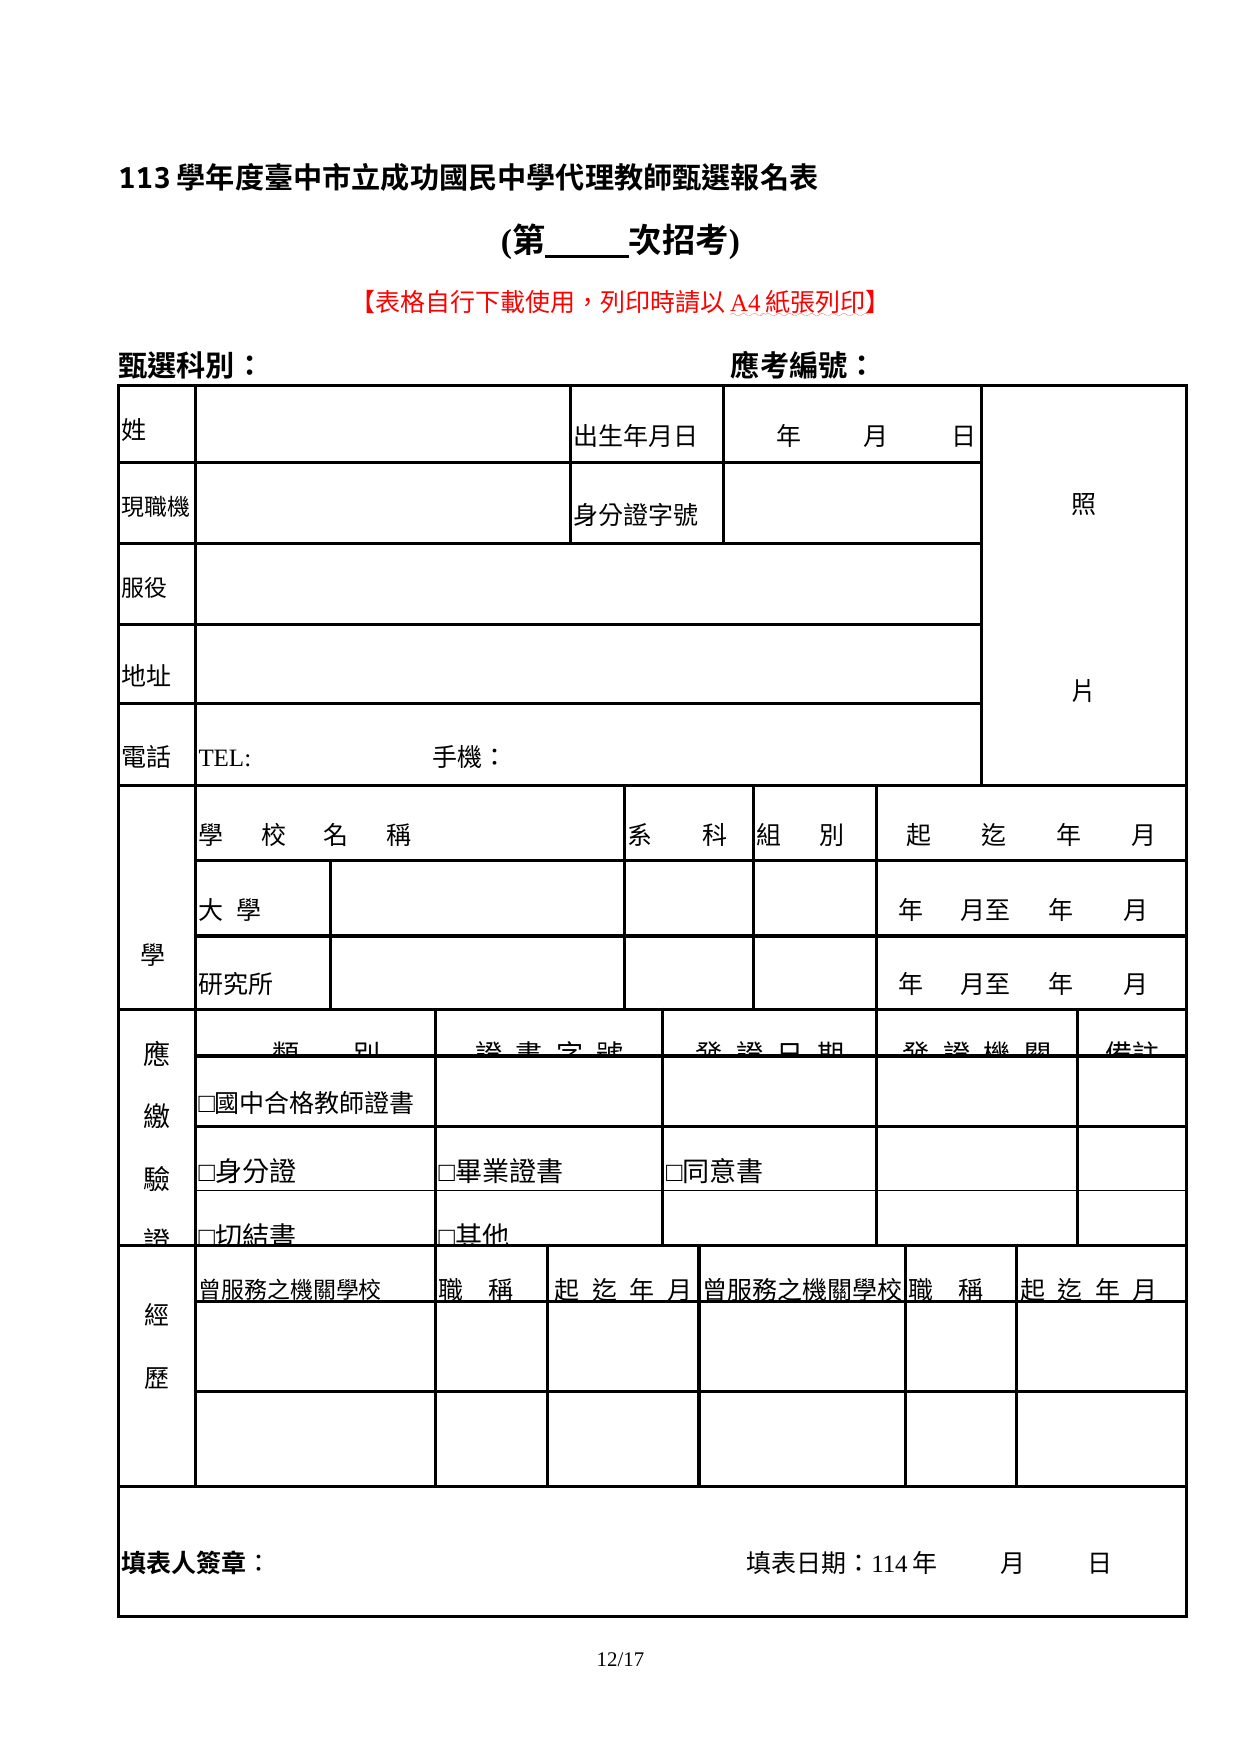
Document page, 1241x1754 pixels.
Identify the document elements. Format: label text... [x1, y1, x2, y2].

table_header 照 片 [983, 387, 1185, 784]
table_cell □國中合格教師證書 [197, 1058, 434, 1125]
table_cell [755, 938, 875, 1007]
table_cell 職 稱 [437, 1247, 546, 1300]
table_cell 電話 [120, 705, 194, 784]
table_header 姓 名 [120, 387, 194, 461]
table_cell 填表人簽章： 填表日期：114年 月 日 [120, 1488, 1185, 1615]
table_cell [701, 1303, 904, 1390]
table_cell 發 證 機 關 [878, 1011, 1076, 1054]
table_cell [626, 862, 752, 934]
table_cell [1079, 1058, 1185, 1125]
table_header [197, 387, 569, 461]
table_cell [1079, 1191, 1185, 1243]
table_cell 大 學 [197, 862, 329, 934]
table_cell [197, 1303, 434, 1390]
table_cell TEL: 手機： [197, 705, 980, 784]
table_cell 年 月至 年 月 [878, 938, 1185, 1007]
table_cell [197, 464, 569, 542]
table_cell [1018, 1393, 1185, 1485]
table_cell [664, 1191, 875, 1243]
table_cell 學 校 名 稱 [197, 787, 623, 859]
table_cell [1079, 1128, 1185, 1190]
table_cell [437, 1058, 661, 1125]
table_cell [878, 1191, 1076, 1243]
table_cell 起 迄 年 月 [1018, 1247, 1185, 1300]
table_header 年 月 日 [725, 387, 980, 461]
table_cell [1018, 1303, 1185, 1390]
table_cell 備註 [1079, 1011, 1185, 1054]
table_cell [437, 1303, 546, 1390]
text 【表格自行下載使用，列印時請以A4紙張列印】 [118, 259, 1122, 322]
table_cell [878, 1058, 1076, 1125]
table_cell 身分證字號 [572, 464, 722, 542]
table_cell 職 稱 [907, 1247, 1015, 1300]
table_cell 應 繳 驗 證 件 [120, 1011, 194, 1243]
table_cell [197, 1393, 434, 1485]
table_cell 類 別 [197, 1011, 434, 1054]
table_cell 曾服務之機關學校 [701, 1247, 904, 1300]
table_cell [701, 1393, 904, 1485]
table_cell [664, 1058, 875, 1125]
table_cell [878, 1128, 1076, 1190]
table_cell [907, 1303, 1015, 1390]
table_cell 研究所 [197, 938, 329, 1007]
table_cell □其他 [437, 1191, 661, 1243]
table_cell 服役 情形 [120, 545, 194, 623]
table_cell 地址 [120, 626, 194, 702]
table_cell 發 證 日 期 [664, 1011, 875, 1054]
table_cell [725, 464, 980, 542]
table_cell □畢業證書 [437, 1128, 661, 1190]
table_cell [437, 1393, 546, 1485]
table_cell 系 科 [626, 787, 752, 859]
text (第 次招考) [118, 197, 1122, 259]
table_cell [907, 1393, 1015, 1485]
table_cell □切結書 [197, 1191, 434, 1243]
table_cell [332, 938, 623, 1007]
text 甄選科別： 應考編號： [118, 322, 1122, 384]
table_cell □身分證 [197, 1128, 434, 1190]
table_cell 年 月至 年 月 [878, 862, 1185, 934]
table_cell [755, 862, 875, 934]
table_cell 曾服務之機關學校 [197, 1247, 434, 1300]
table_header 出生年月日 [572, 387, 722, 461]
table_cell 學 歷 [120, 787, 194, 1007]
table_cell □同意書 [664, 1128, 875, 1190]
table_cell [197, 626, 980, 702]
text 113學年度臺中市立成功國民中學代理教師甄選報名表 [118, 134, 1122, 197]
table_cell [332, 862, 623, 934]
table_cell [626, 938, 752, 1007]
table_cell 組 別 [755, 787, 875, 859]
table_cell [549, 1393, 697, 1485]
table_cell 起 迄 年 月 [878, 787, 1185, 859]
table_cell 起 迄 年 月 [549, 1247, 697, 1300]
table_cell 現職機關學校 [120, 464, 194, 542]
table_cell □免役 □服役中 □役畢 (需繳交退伍令影本) [197, 545, 980, 623]
table_cell 經 歷 [120, 1247, 194, 1485]
table_cell 證 書 字 號 [437, 1011, 661, 1054]
table_cell [549, 1303, 697, 1390]
